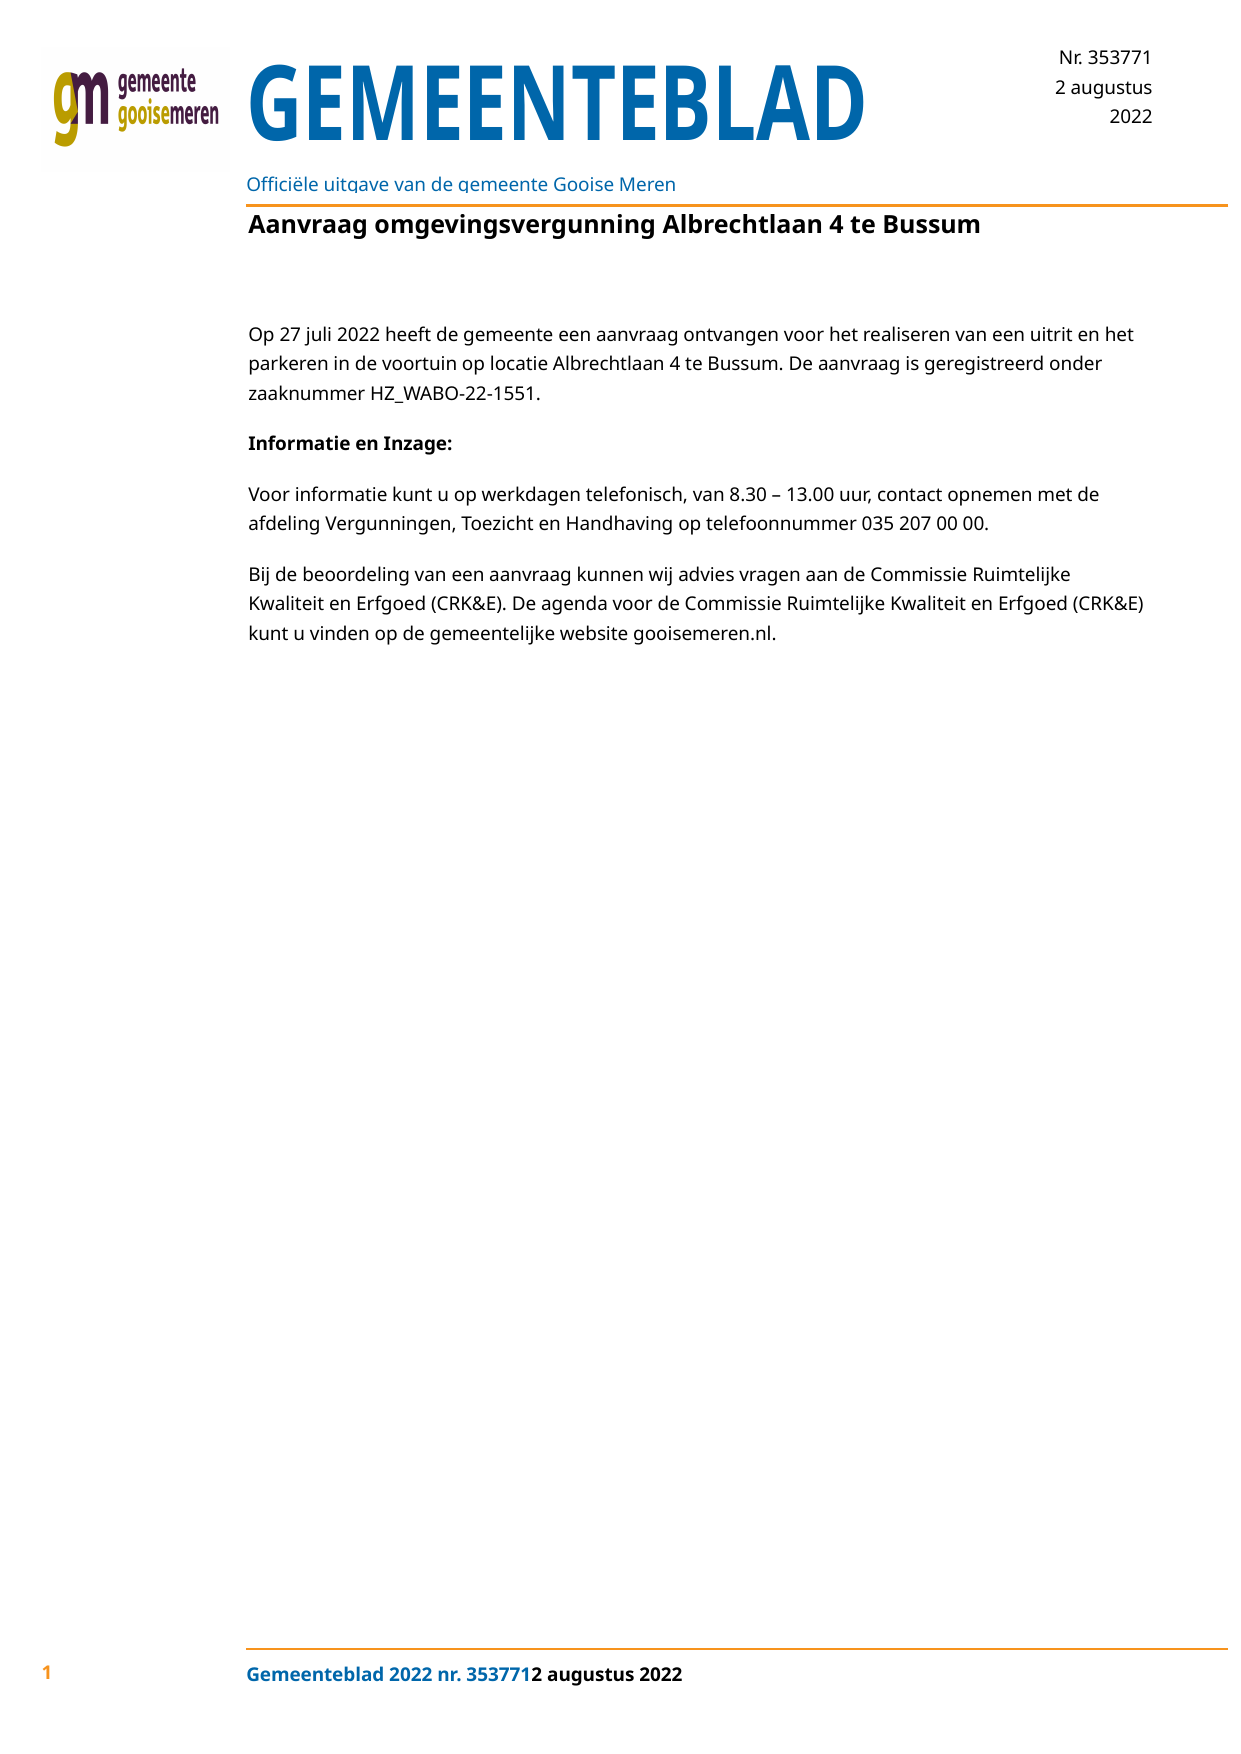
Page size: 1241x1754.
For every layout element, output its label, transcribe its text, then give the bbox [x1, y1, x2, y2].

text Bij de beoordeling van een aanvraag kunnen wij advies vragen aan de Commissie Ruimtelijke Kwaliteit en Erfgoed (CRK&E). De agenda voor de Commissie Ruimtelijke Kwaliteit en Erfgoed (CRK&E) kunt u vinden op de gemeentelijke website gooisemeren.nl. [248, 561, 1152, 646]
text Voor informatie kunt u op werkdagen telefonisch, van 8.30 – 13.00 uur, contact opnemen met de afdeling Vergunningen, Toezicht en Handhaving op telefoonnummer 035 207 00 00. [248, 481, 1152, 536]
text Informatie en Inzage: [248, 430, 1152, 456]
text Op 27 juli 2022 heeft de gemeente een aanvraag ontvangen voor het realiseren van een uitrit en het parkeren in de voortuin op locatie Albrechtlaan 4 te Bussum. De aanvraag is geregistreerd onder zaaknummer HZ_WABO-22-1551. [248, 321, 1152, 406]
text Aanvraag omgevingsvergunning Albrechtlaan 4 te Bussum [248, 207, 1152, 241]
picture [41, 47, 231, 172]
